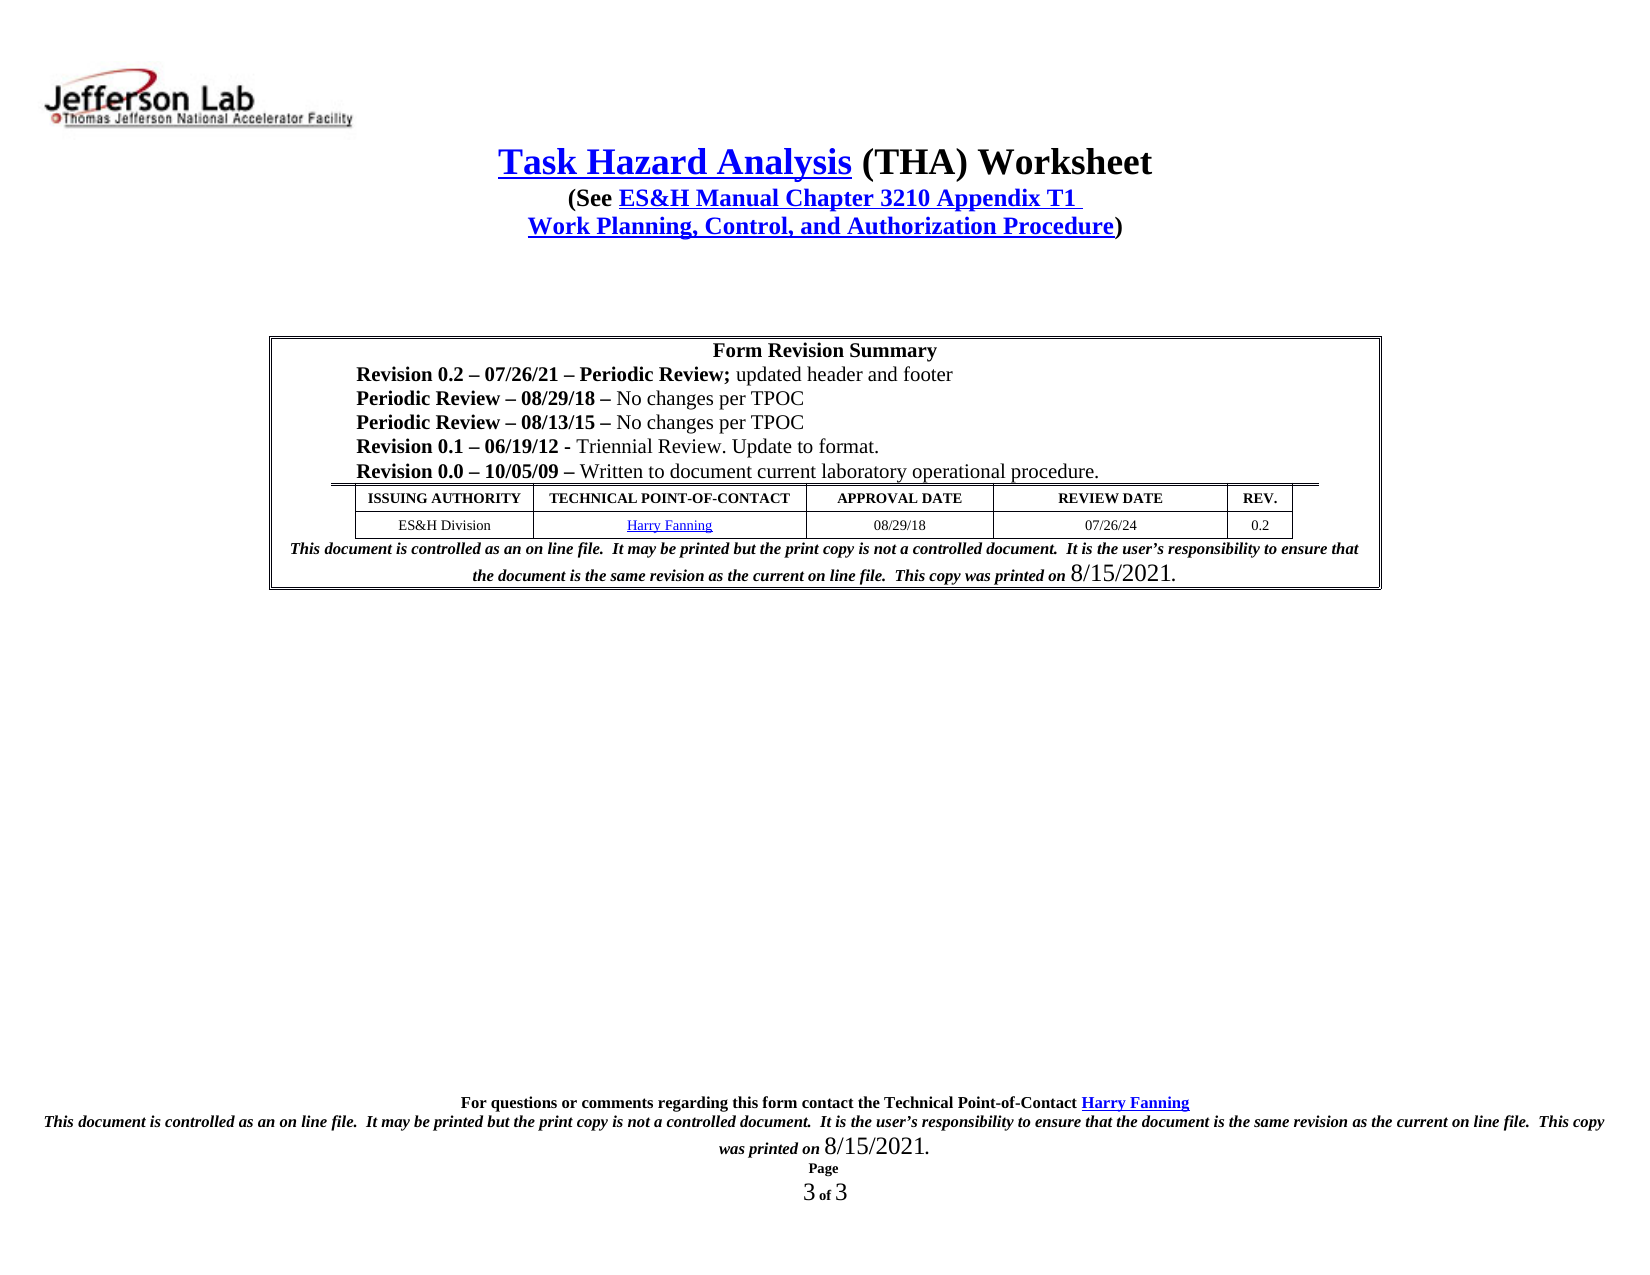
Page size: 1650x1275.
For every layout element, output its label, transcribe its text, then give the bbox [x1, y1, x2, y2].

table_header ISSUING AUTHORITY [356, 486, 533, 511]
table_cell 08/29/18 [807, 512, 993, 538]
table_cell Harry Fanning [534, 512, 806, 538]
table_cell ES&H Division [356, 512, 533, 538]
table_cell [1293, 511, 1319, 538]
table_header Form Revision Summary Revision 0.2 – 07/26/21 – Periodic Review; updated header and footer Periodic Review – 08/29/18 – No changes per TPOC Periodic Review – 08/13/15 – No changes per TPOC Revision 0.1 – 06/19/12 - Triennial Review. Update to format. Revision 0.0 – 10/05/09 – Written to document current laboratory operational procedure. This document is controlled as an on line file. It may be printed but the print copy is not a controlled document. It is the user’s responsibility to ensure that the document is the same revision as the current on line file. This copy was printed on 8/15/2021. [272, 339, 1379, 587]
table_header REV. [1228, 486, 1292, 511]
table_cell 0.2 [1228, 512, 1292, 538]
table_cell [331, 511, 355, 538]
table_header APPROVAL DATE [807, 486, 993, 511]
table_header [331, 486, 355, 511]
table_header TECHNICAL POINT-OF-CONTACT [534, 486, 806, 511]
table_cell 07/26/24 [994, 512, 1227, 538]
picture [37, 61, 357, 140]
table_header REVIEW DATE [994, 486, 1227, 511]
table_header [1293, 486, 1319, 511]
